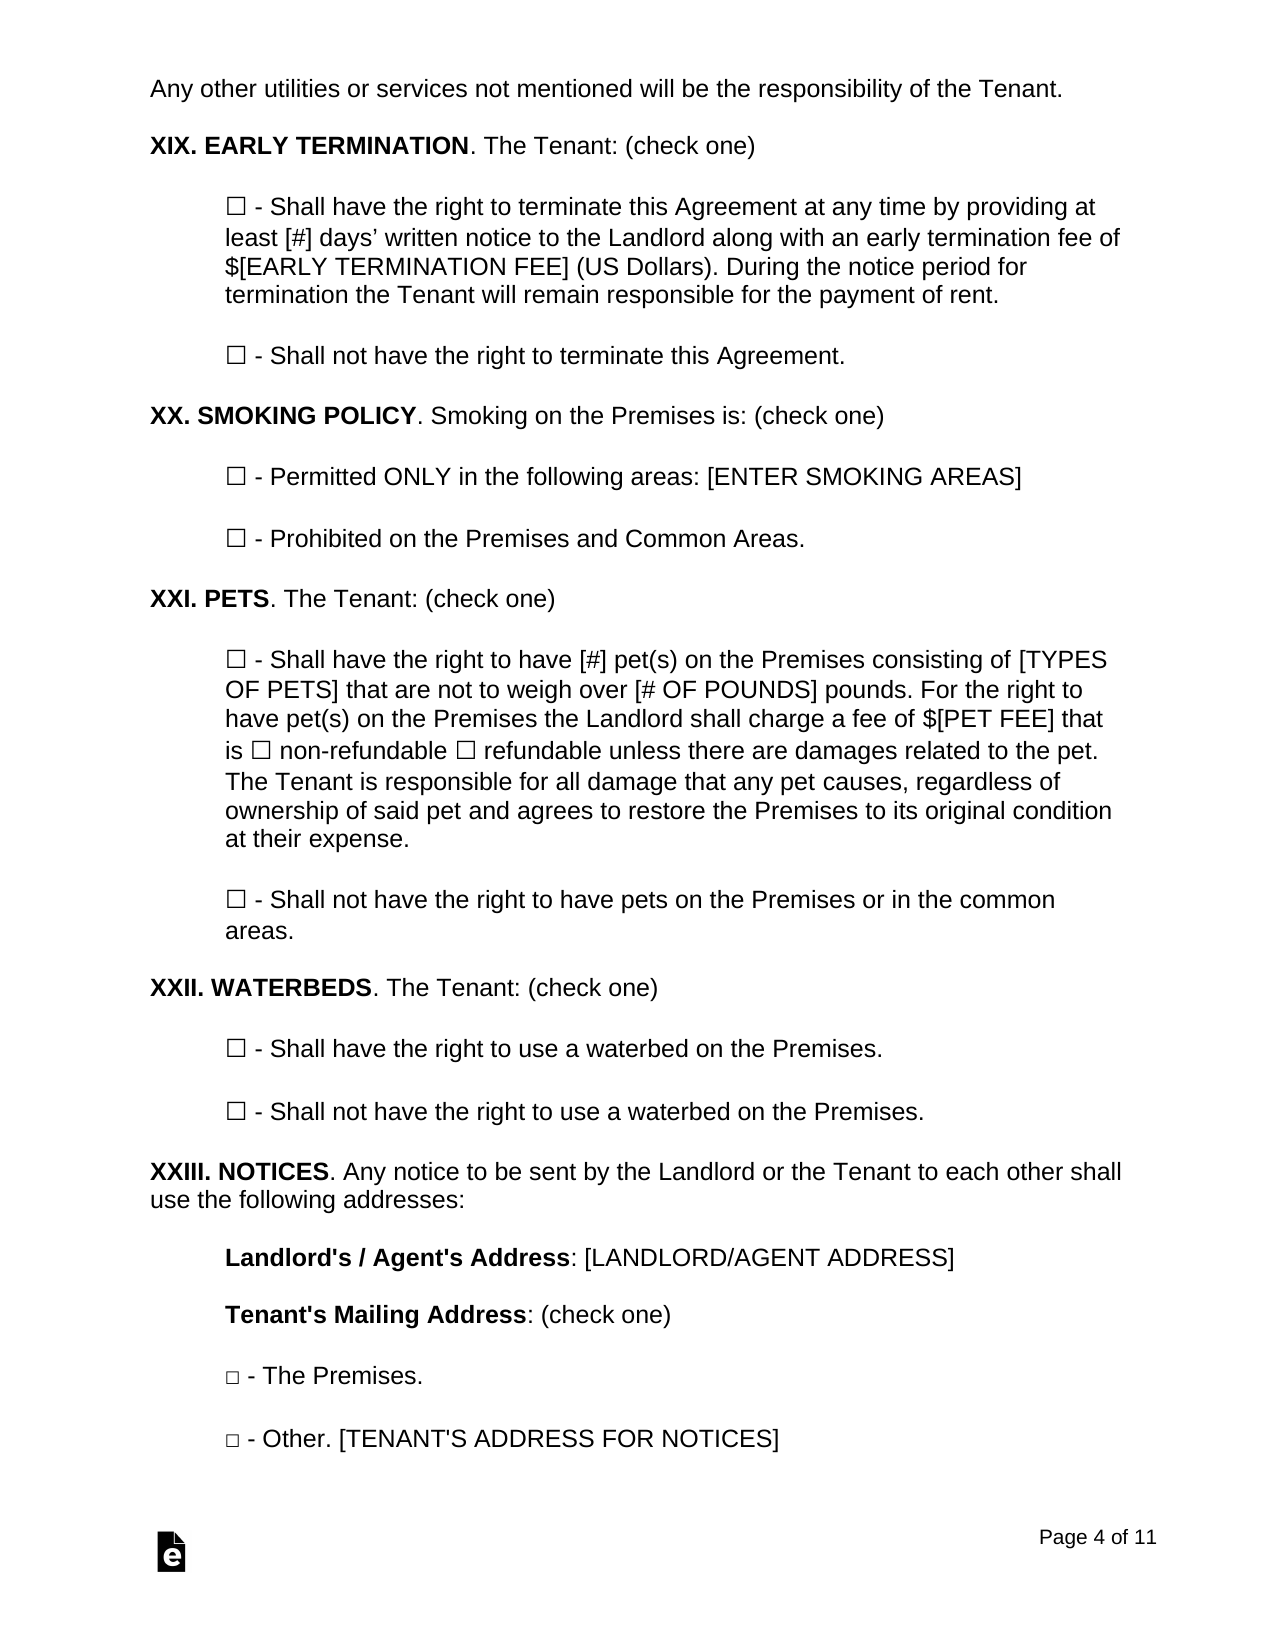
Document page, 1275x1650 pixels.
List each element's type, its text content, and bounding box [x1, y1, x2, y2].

text Any other utilities or services not mentioned will be the responsibility of the Tenant. [150, 74, 1125, 102]
text Landlord's / Agent's Address: [LANDLORD/AGENT ADDRESS] [225, 1243, 1125, 1272]
text XXI. PETS. The Tenant: (check one) [150, 584, 1125, 612]
text ☐ - Shall not have the right to use a waterbed on the Premises. [225, 1094, 1125, 1128]
text XXIII. NOTICES. Any notice to be sent by the Landlord or the Tenant to each other shall use the following addresses: [150, 1157, 1125, 1214]
text ☐ - Permitted ONLY in the following areas: [ENTER SMOKING AREAS] [225, 458, 1125, 492]
text XXII. WATERBEDS. The Tenant: (check one) [150, 973, 1125, 1002]
text ☐ - Shall not have the right to terminate this Agreement. [225, 338, 1125, 372]
text ☐ - Shall not have the right to have pets on the Premises or in the common areas. [225, 882, 1125, 945]
text ☐ - The Premises. [225, 1358, 1125, 1392]
text ☐ - Prohibited on the Premises and Common Areas. [225, 521, 1125, 555]
text Tenant's Mailing Address: (check one) [225, 1300, 1125, 1329]
text ☐ - Shall have the right to have [#] pet(s) on the Premises consisting of [TYPES OF PETS] that are not to weigh over [# OF POUNDS] pounds. For the right to have pet(s) on the Premises the Landlord shall charge a fee of $[PET FEE] that is ☐ non-refundable ☐ refundable unless there are damages related to the pet. The Tenant is responsible for all damage that any pet causes, regardless of ownership of said pet and agrees to restore the Premises to its original condition at their expense. [225, 641, 1125, 853]
text ☐ - Shall have the right to terminate this Agreement at any time by providing at least [#] days’ written notice to the Landlord along with an early termination fee of $[EARLY TERMINATION FEE] (US Dollars). During the notice period for termination the Tenant will remain responsible for the payment of rent. [225, 189, 1125, 309]
text XX. SMOKING POLICY. Smoking on the Premises is: (check one) [150, 401, 1125, 429]
text XIX. EARLY TERMINATION. The Tenant: (check one) [150, 131, 1125, 160]
text ☐ - Shall have the right to use a waterbed on the Premises. [225, 1031, 1125, 1065]
text ☐ - Other. [TENANT'S ADDRESS FOR NOTICES] [225, 1421, 1125, 1455]
